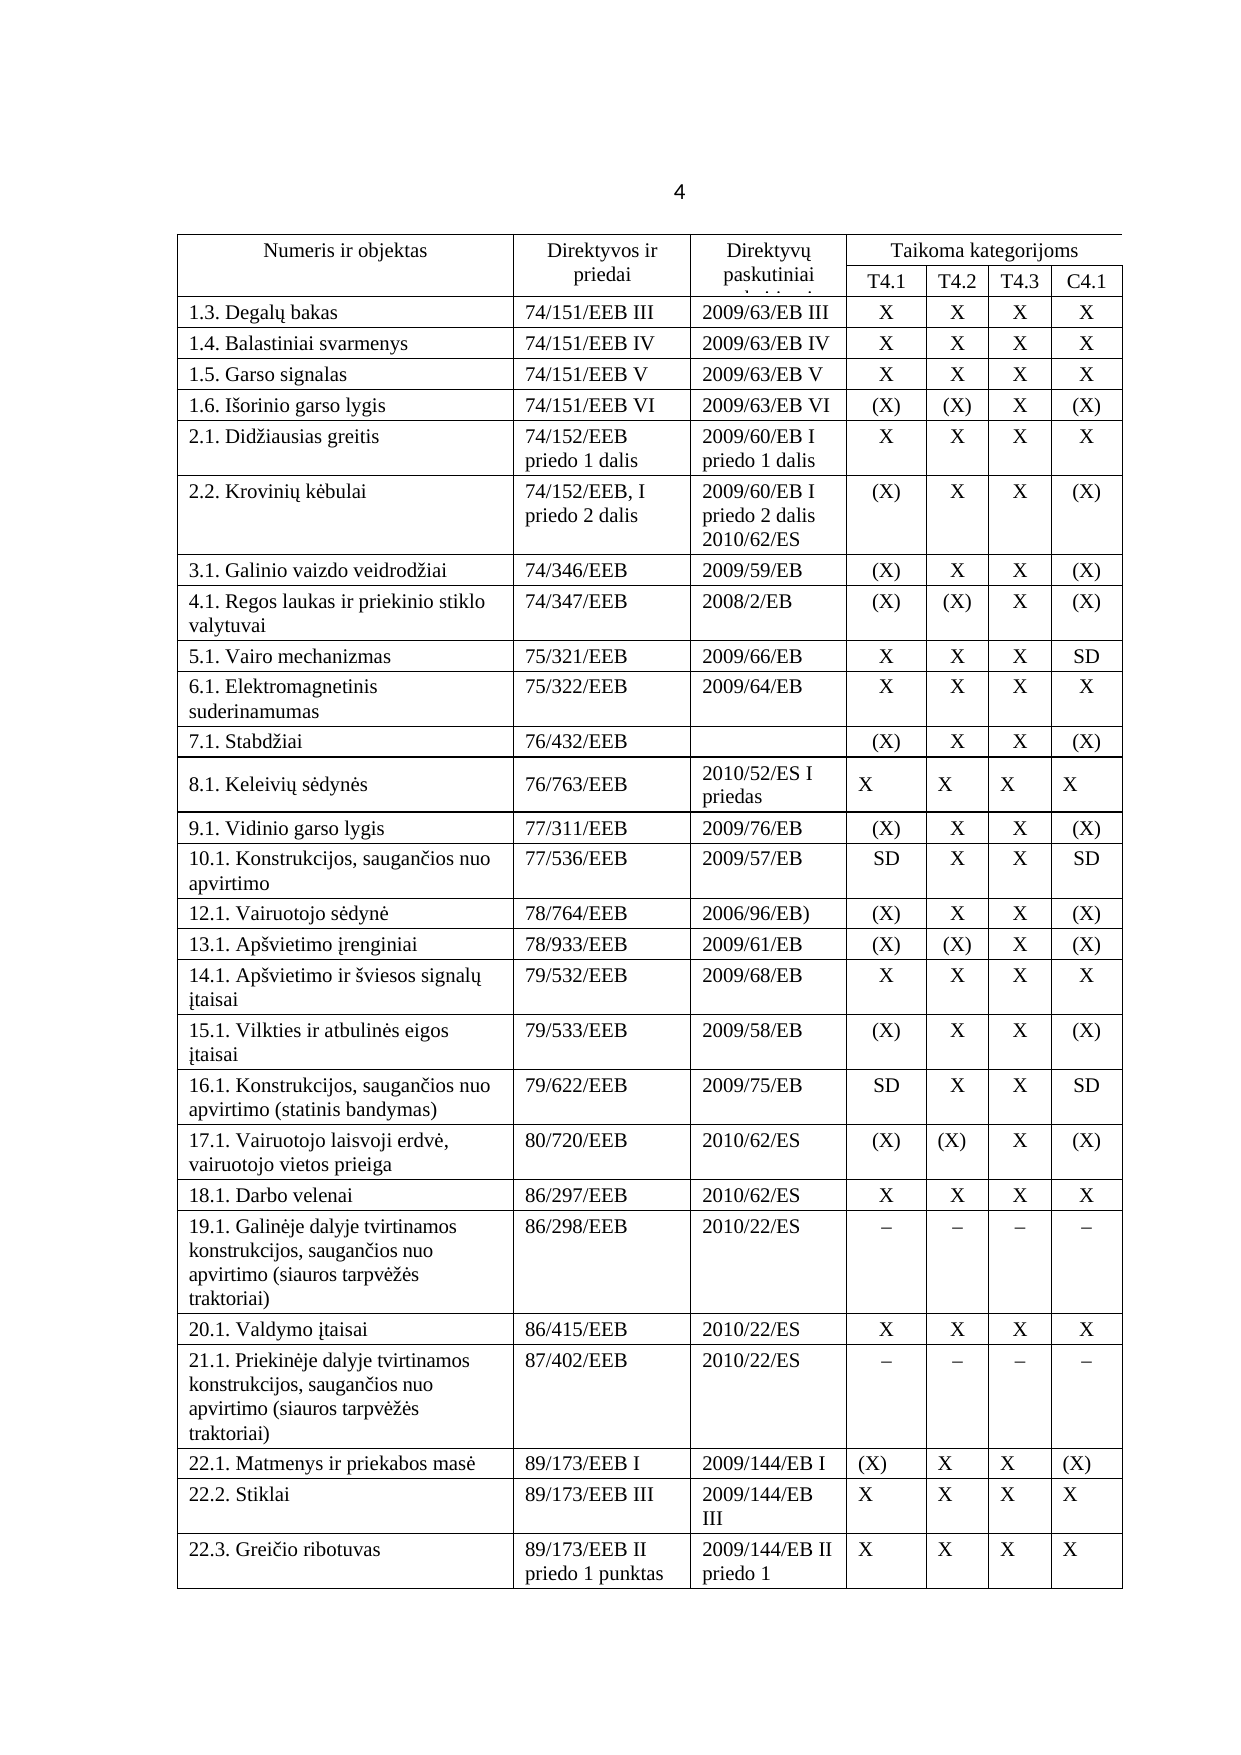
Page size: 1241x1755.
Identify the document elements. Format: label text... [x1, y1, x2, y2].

table_cell (X) [847, 899, 926, 928]
table_cell 87/402/EEB [514, 1345, 690, 1447]
table_cell – [847, 1211, 926, 1313]
table_cell X [989, 844, 1051, 897]
table_cell 2009/66/EB [691, 641, 846, 671]
table_cell 79/532/EEB [514, 960, 690, 1014]
table_cell X [989, 899, 1051, 928]
table_cell 2009/63/EB V [691, 359, 846, 389]
table_cell 2009/63/EB VI [691, 390, 846, 419]
table_cell 22.3. Greičio ribotuvas [178, 1534, 513, 1588]
table_cell 86/415/EEB [514, 1314, 690, 1344]
table_cell 9.1. Vidinio garso lygis [178, 813, 513, 842]
table_cell X [847, 421, 926, 474]
table_cell (X) [1052, 476, 1122, 554]
table_cell 2006/96/EB) [691, 899, 846, 928]
table_cell (X) [1052, 727, 1122, 756]
table_cell – [1052, 1345, 1122, 1447]
table_header Direktyvos ir priedai [514, 235, 690, 296]
table_cell 13.1. Apšvietimo įrenginiai [178, 929, 513, 959]
table_cell 76/432/EEB [514, 727, 690, 756]
table_cell (X) [1052, 1449, 1122, 1478]
table_cell 3.1. Galinio vaizdo veidrodžiai [178, 555, 513, 584]
table_cell 2.1. Didžiausias greitis [178, 421, 513, 474]
table_cell C4.1 [1052, 266, 1122, 296]
table_cell X [927, 297, 988, 327]
table_cell 79/622/EEB [514, 1070, 690, 1124]
table_cell 1.6. Išorinio garso lygis [178, 390, 513, 419]
table_cell X [989, 1015, 1051, 1069]
table_cell 4.1. Regos laukas ir priekinio stiklo valytuvai [178, 586, 513, 639]
table_cell 77/536/EEB [514, 844, 690, 897]
table_cell T4.3 [989, 266, 1051, 296]
table_cell 2009/57/EB [691, 844, 846, 897]
table_cell 74/151/EEB III [514, 297, 690, 327]
table_cell X [927, 758, 988, 811]
table_cell 89/173/EEB III [514, 1479, 690, 1533]
table_cell (X) [1052, 1015, 1122, 1069]
table_cell X [989, 359, 1051, 389]
table_cell 8.1. Keleivių sėdynės [178, 758, 513, 811]
table_cell 2010/22/ES [691, 1345, 846, 1447]
table_cell X [1052, 1534, 1122, 1588]
table_cell (X) [1052, 555, 1122, 584]
table_cell X [847, 758, 926, 811]
table_cell 74/152/EEB, I priedo 2 dalis [514, 476, 690, 554]
table_cell (X) [847, 390, 926, 419]
table_cell (X) [847, 476, 926, 554]
table_cell 2009/144/EB III [691, 1479, 846, 1533]
table_cell – [927, 1345, 988, 1447]
table_cell X [1052, 1180, 1122, 1210]
table_cell 76/763/EEB [514, 758, 690, 811]
table_cell X [927, 421, 988, 474]
table_cell SD [1052, 844, 1122, 897]
table_cell 80/720/EEB [514, 1125, 690, 1179]
table_cell X [989, 960, 1051, 1014]
table_cell (X) [927, 929, 988, 959]
table_cell X [927, 555, 988, 584]
table_cell (X) [1052, 929, 1122, 959]
table_cell 74/151/EEB V [514, 359, 690, 389]
table_cell 2009/59/EB [691, 555, 846, 584]
table_cell 20.1. Valdymo įtaisai [178, 1314, 513, 1344]
table_cell X [989, 297, 1051, 327]
table_cell T4.1 [847, 266, 926, 296]
table_cell X [989, 672, 1051, 726]
table_cell 1.5. Garso signalas [178, 359, 513, 389]
table_cell SD [1052, 1070, 1122, 1124]
table_cell T4.2 [927, 266, 988, 296]
table_cell X [927, 476, 988, 554]
table_cell 89/173/EEB I [514, 1449, 690, 1478]
table_cell X [1052, 297, 1122, 327]
table_cell 1.3. Degalų bakas [178, 297, 513, 327]
table_cell – [989, 1211, 1051, 1313]
table_cell X [989, 328, 1051, 358]
table_cell X [989, 476, 1051, 554]
table_cell 75/322/EEB [514, 672, 690, 726]
table_cell X [847, 641, 926, 671]
table_cell X [989, 929, 1051, 959]
table_cell X [989, 1479, 1051, 1533]
table_cell X [927, 1314, 988, 1344]
table_cell 77/311/EEB [514, 813, 690, 842]
table_header Direktyvų paskutiniai pakeitimai [691, 235, 846, 296]
table_cell X [1052, 960, 1122, 1014]
table_cell (X) [1052, 813, 1122, 842]
table_cell X [847, 672, 926, 726]
table_cell – [927, 1211, 988, 1313]
table_cell X [989, 641, 1051, 671]
table_cell X [989, 1070, 1051, 1124]
table_cell 86/297/EEB [514, 1180, 690, 1210]
table_cell (X) [1052, 1125, 1122, 1179]
table_cell (X) [847, 1125, 926, 1179]
table_cell 6.1. Elektromagnetinis suderinamumas [178, 672, 513, 726]
table_cell X [927, 1449, 988, 1478]
table_cell 2010/52/ES I priedas [691, 758, 846, 811]
table_cell X [927, 727, 988, 756]
table_cell (X) [927, 586, 988, 639]
table_cell 2010/62/ES [691, 1180, 846, 1210]
table_cell X [1052, 421, 1122, 474]
table_cell SD [847, 1070, 926, 1124]
table_cell 2009/75/EB [691, 1070, 846, 1124]
table_cell 2009/61/EB [691, 929, 846, 959]
table_cell 22.1. Matmenys ir priekabos masė [178, 1449, 513, 1478]
table_cell – [847, 1345, 926, 1447]
table_cell 78/764/EEB [514, 899, 690, 928]
table_cell X [847, 359, 926, 389]
table_cell (X) [847, 555, 926, 584]
table_cell 2009/64/EB [691, 672, 846, 726]
table_cell 2009/60/EB I priedo 1 dalis [691, 421, 846, 474]
table_cell X [989, 1180, 1051, 1210]
table_cell X [847, 1479, 926, 1533]
table_cell X [927, 672, 988, 726]
table_cell 2008/2/EB [691, 586, 846, 639]
table_cell 2009/58/EB [691, 1015, 846, 1069]
table_cell 86/298/EEB [514, 1211, 690, 1313]
table_cell [691, 727, 846, 756]
table_cell 15.1. Vilkties ir atbulinės eigos įtaisai [178, 1015, 513, 1069]
table_cell 74/151/EEB VI [514, 390, 690, 419]
table_cell X [927, 1180, 988, 1210]
table_cell 14.1. Apšvietimo ir šviesos signalų įtaisai [178, 960, 513, 1014]
table_cell 2009/144/EB I [691, 1449, 846, 1478]
table_cell – [1052, 1211, 1122, 1313]
table_cell X [1052, 672, 1122, 726]
table_cell X [989, 1314, 1051, 1344]
table_cell (X) [847, 727, 926, 756]
table_cell X [989, 1125, 1051, 1179]
table_cell 74/152/EEB priedo 1 dalis [514, 421, 690, 474]
table_cell (X) [1052, 899, 1122, 928]
table_cell X [1052, 328, 1122, 358]
table_cell X [927, 1534, 988, 1588]
table_cell X [927, 844, 988, 897]
table_cell X [989, 586, 1051, 639]
table_cell (X) [847, 1015, 926, 1069]
table_cell X [989, 1534, 1051, 1588]
table_cell 74/151/EEB IV [514, 328, 690, 358]
table_cell X [989, 758, 1051, 811]
table_cell – [989, 1345, 1051, 1447]
table_cell 5.1. Vairo mechanizmas [178, 641, 513, 671]
table_cell 2.2. Krovinių kėbulai [178, 476, 513, 554]
table_cell (X) [927, 1125, 988, 1179]
table_cell 2009/63/EB IV [691, 328, 846, 358]
table_cell 74/347/EEB [514, 586, 690, 639]
table_cell X [989, 727, 1051, 756]
table_cell 2010/22/ES [691, 1211, 846, 1313]
table_cell 17.1. Vairuotojo laisvoji erdvė, vairuotojo vietos prieiga [178, 1125, 513, 1179]
table_cell SD [847, 844, 926, 897]
table_cell 22.2. Stiklai [178, 1479, 513, 1533]
table_cell 12.1. Vairuotojo sėdynė [178, 899, 513, 928]
table_cell 2010/62/ES [691, 1125, 846, 1179]
table_cell (X) [847, 929, 926, 959]
table_cell X [1052, 1314, 1122, 1344]
table_cell 2009/68/EB [691, 960, 846, 1014]
table_cell 1.4. Balastiniai svarmenys [178, 328, 513, 358]
table_cell 2009/63/EB III [691, 297, 846, 327]
table_cell X [1052, 359, 1122, 389]
table_cell 2009/144/EB II priedo 1 punktas [691, 1534, 846, 1588]
table_cell 78/933/EEB [514, 929, 690, 959]
table_cell X [847, 1534, 926, 1588]
table_cell X [989, 1449, 1051, 1478]
table_cell X [847, 1314, 926, 1344]
table_cell SD [1052, 641, 1122, 671]
table_cell X [927, 960, 988, 1014]
table_header Numeris ir objektas [178, 235, 513, 296]
table_cell 74/346/EEB [514, 555, 690, 584]
table_cell 19.1. Galinėje dalyje tvirtinamos konstrukcijos, saugančios nuo apvirtimo (siauros tarpvėžės traktoriai) [178, 1211, 513, 1313]
table_cell (X) [847, 586, 926, 639]
table_cell 2009/60/EB I priedo 2 dalis 2010/62/ES [691, 476, 846, 554]
table_cell X [989, 421, 1051, 474]
table_cell X [989, 390, 1051, 419]
table_cell 79/533/EEB [514, 1015, 690, 1069]
table_cell X [1052, 758, 1122, 811]
table_cell 2009/76/EB [691, 813, 846, 842]
table_cell X [927, 641, 988, 671]
table_cell 10.1. Konstrukcijos, saugančios nuo apvirtimo [178, 844, 513, 897]
table_cell X [927, 813, 988, 842]
table_cell X [847, 1180, 926, 1210]
table_cell X [847, 297, 926, 327]
table_cell 89/173/EEB II priedo 1 punktas [514, 1534, 690, 1588]
table_cell X [927, 1015, 988, 1069]
table_cell 21.1. Priekinėje dalyje tvirtinamos konstrukcijos, saugančios nuo apvirtimo (siauros tarpvėžės traktoriai) [178, 1345, 513, 1447]
table_cell (X) [927, 390, 988, 419]
table_cell X [927, 1070, 988, 1124]
table_cell 18.1. Darbo velenai [178, 1180, 513, 1210]
table_cell X [847, 960, 926, 1014]
table_cell X [927, 1479, 988, 1533]
table_cell (X) [1052, 586, 1122, 639]
table_cell X [989, 555, 1051, 584]
table_header Taikoma kategorijoms [847, 235, 1122, 265]
table_cell (X) [847, 1449, 926, 1478]
table_cell X [927, 328, 988, 358]
table_cell X [989, 813, 1051, 842]
table_cell 2010/22/ES [691, 1314, 846, 1344]
table_cell X [927, 899, 988, 928]
table_cell 7.1. Stabdžiai [178, 727, 513, 756]
table_cell 75/321/EEB [514, 641, 690, 671]
table_cell (X) [1052, 390, 1122, 419]
table_cell (X) [847, 813, 926, 842]
table_cell 16.1. Konstrukcijos, saugančios nuo apvirtimo (statinis bandymas) [178, 1070, 513, 1124]
table_cell X [847, 328, 926, 358]
table_cell X [1052, 1479, 1122, 1533]
table_cell X [927, 359, 988, 389]
